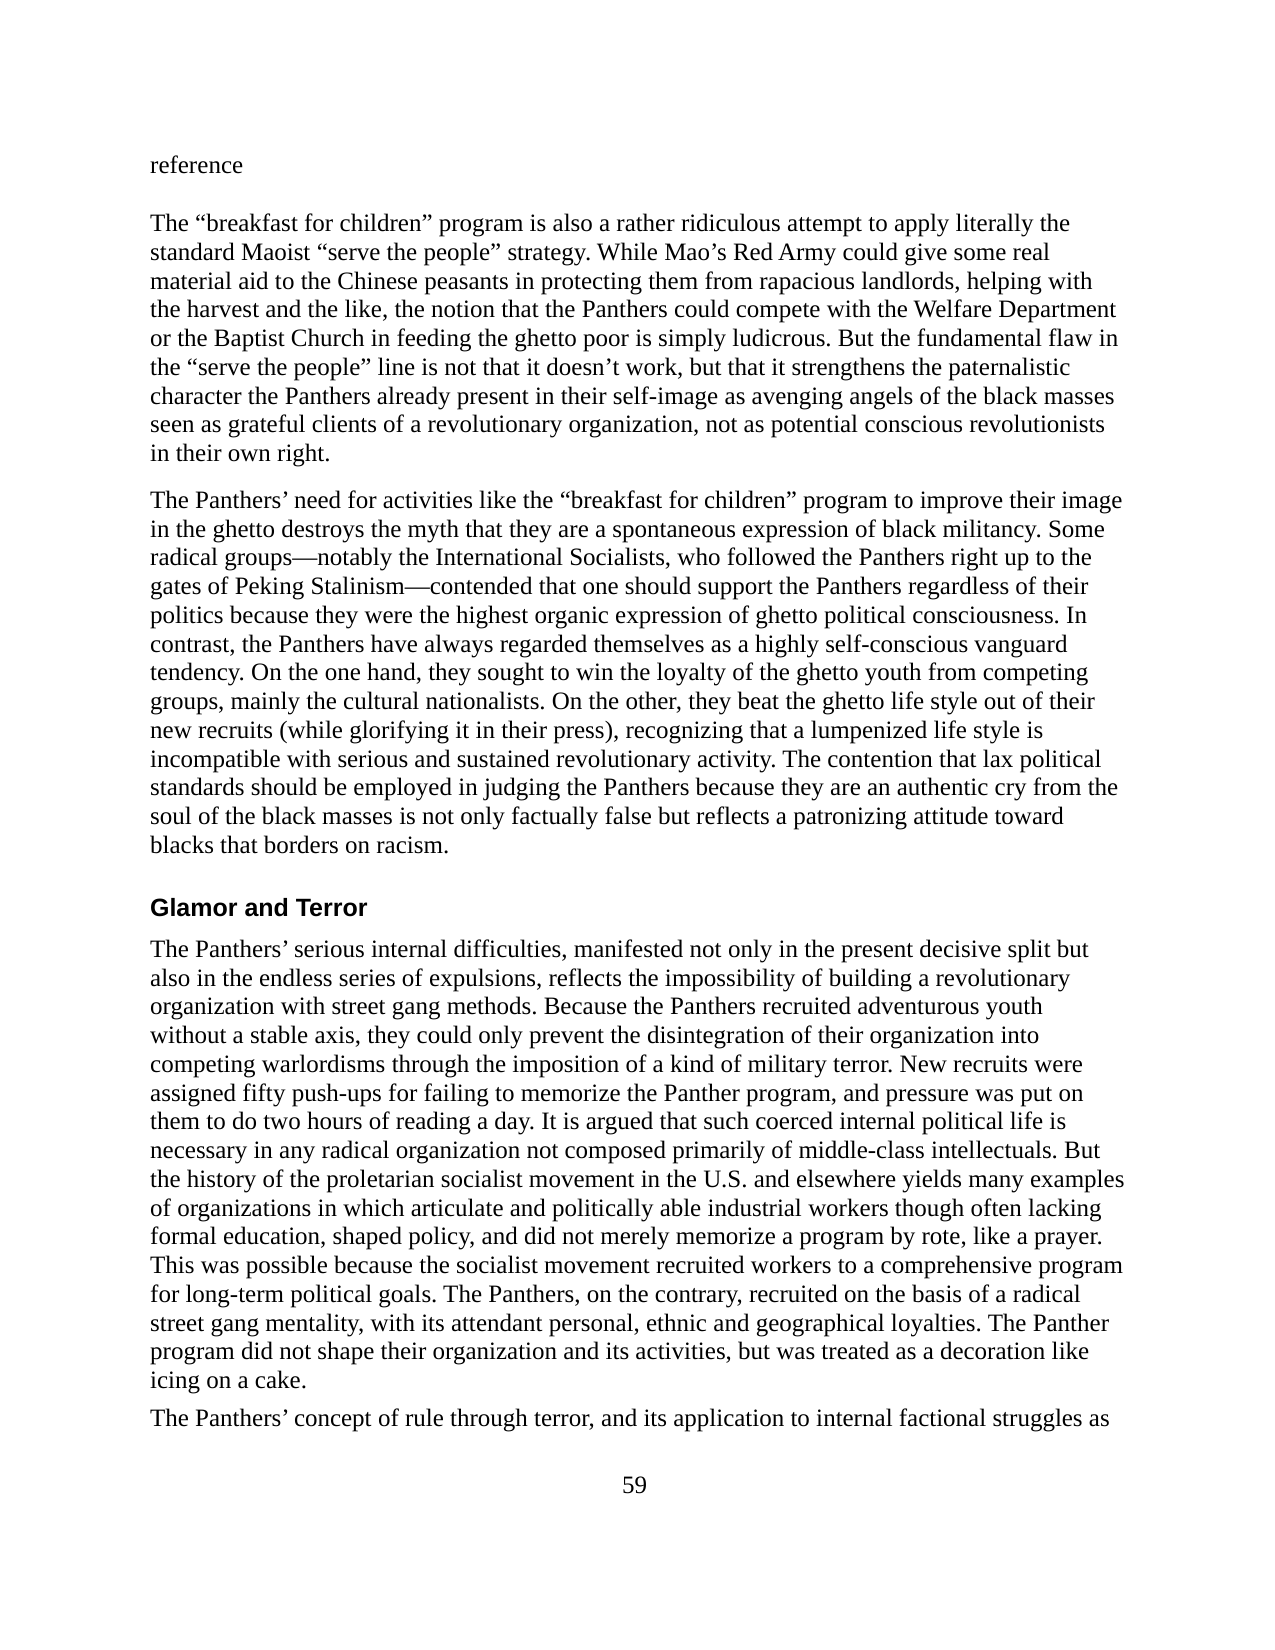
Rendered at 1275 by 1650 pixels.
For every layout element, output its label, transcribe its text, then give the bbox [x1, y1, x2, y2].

text The “breakfast for children” program is also a rather ridiculous attempt to apply literally the standard Maoist “serve the people” strategy. While Mao’s Red Army could give some real material aid to the Chinese peasants in protecting them from rapacious landlords, helping with the harvest and the like, the notion that the Panthers could compete with the Welfare Department or the Baptist Church in feeding the ghetto poor is simply ludicrous. But the fundamental flaw in the “serve the people” line is not that it doesn’t work, but that it strengthens the paternalistic character the Panthers already present in their self-image as avenging angels of the black masses seen as grateful clients of a revolutionary organization, not as potential conscious revolutionists in their own right. [150, 208, 1125, 467]
text The Panthers’ need for activities like the “breakfast for children” program to improve their image in the ghetto destroys the myth that they are a spontaneous expression of black militancy. Some radical groups—notably the International Socialists, who followed the Panthers right up to the gates of Peking Stalinism—contended that one should support the Panthers regardless of their politics because they were the highest organic expression of ghetto political consciousness. In contrast, the Panthers have always regarded themselves as a highly self-conscious vanguard tendency. On the one hand, they sought to win the loyalty of the ghetto youth from competing groups, mainly the cultural nationalists. On the other, they beat the ghetto life style out of their new recruits (while glorifying it in their press), recognizing that a lumpenized life style is incompatible with serious and sustained revolutionary activity. The contention that lax political standards should be employed in judging the Panthers because they are an authentic cry from the soul of the black masses is not only factually false but reflects a patronizing attitude toward blacks that borders on racism. [150, 485, 1125, 859]
text The Panthers’ serious internal difficulties, manifested not only in the present decisive split but also in the endless series of expulsions, reflects the impossibility of building a revolutionary organization with street gang methods. Because the Panthers recruited adventurous youth without a stable axis, they could only prevent the disintegration of their organization into competing warlordisms through the imposition of a kind of military terror. New recruits were assigned fifty push-ups for failing to memorize the Panther program, and pressure was put on them to do two hours of reading a day. It is argued that such coerced internal political life is necessary in any radical organization not composed primarily of middle-class intellectuals. But the history of the proletarian socialist movement in the U.S. and elsewhere yields many examples of organizations in which articulate and politically able industrial workers though often lacking formal education, shaped policy, and did not merely memorize a program by rote, like a prayer. This was possible because the socialist movement recruited workers to a comprehensive program for long-term political goals. The Panthers, on the contrary, recruited on the basis of a radical street gang mentality, with its attendant personal, ethnic and geographical loyalties. The Panther program did not shape their organization and its activities, but was treated as a decoration like icing on a cake. [150, 934, 1125, 1394]
subtitle Glamor and Terror [150, 893, 1125, 921]
text The Panthers’ concept of rule through terror, and its application to internal factional struggles as [150, 1403, 1125, 1432]
